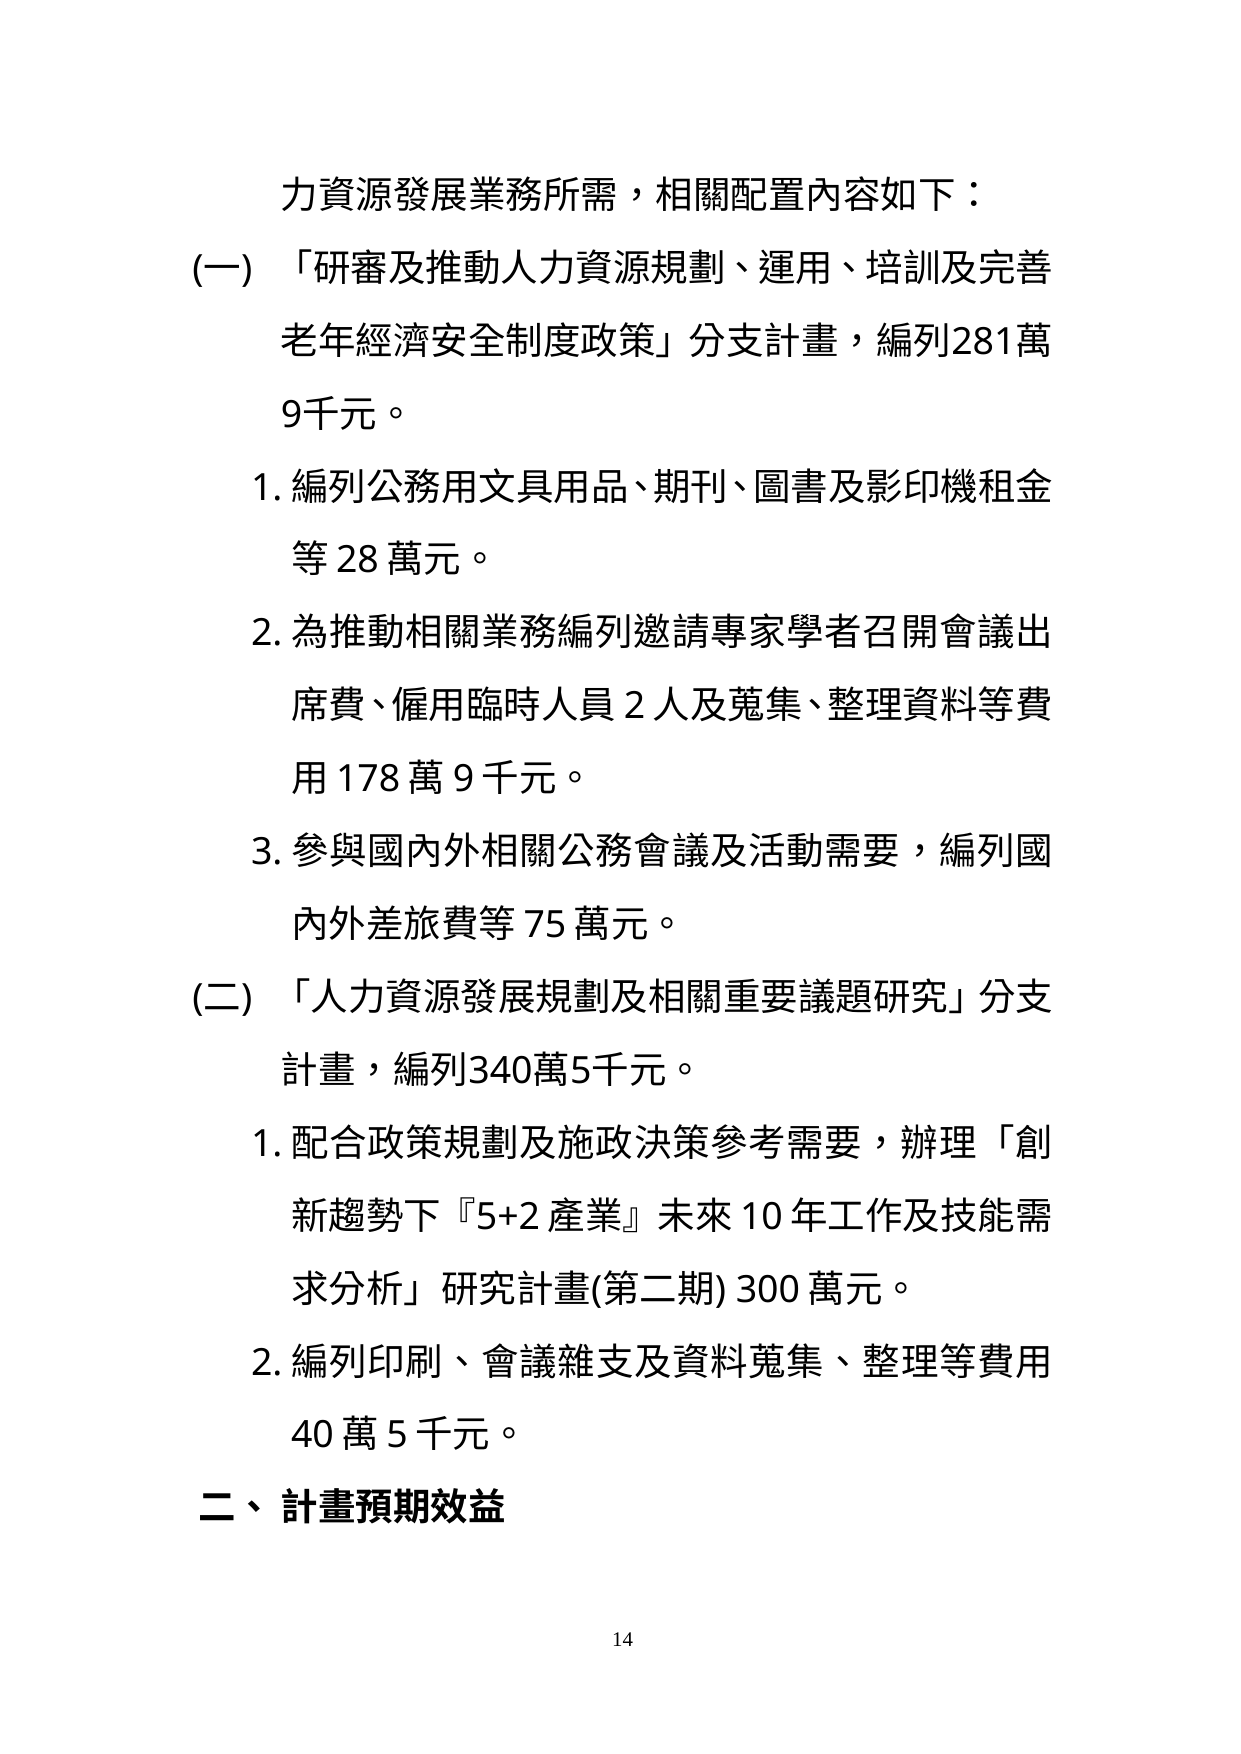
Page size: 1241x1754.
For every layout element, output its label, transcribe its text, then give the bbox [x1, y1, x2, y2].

list 計畫預期效益 [198, 1462, 1053, 1535]
text 力資源發展業務所需，相關配置內容如下： [281, 150, 1053, 223]
list 編列印刷、會議雜支及資料蒐集、整理等費用40萬5千元。 [251, 1317, 1053, 1462]
list 編列公務用文具用品、期刊、圖書及影印機租金等28萬元。 [251, 442, 1053, 587]
list 配合政策規劃及施政決策參考需要，辦理「創新趨勢下『5+2產業』未來10年工作及技能需求分析」研究計畫(第二期) 300萬元。 [251, 1098, 1053, 1317]
list 參與國內外相關公務會議及活動需要，編列國內外差旅費等75萬元。 [251, 806, 1053, 952]
list 為推動相關業務編列邀請專家學者召開會議出席費、僱用臨時人員2人及蒐集、整理資料等費用178萬9千元。 [251, 587, 1053, 806]
list 「人力資源發展規劃及相關重要議題研究」分支計畫，編列340萬5千元。 [192, 952, 1053, 1098]
list 「研審及推動人力資源規劃、運用、培訓及完善老年經濟安全制度政策」分支計畫，編列281萬9千元。 [192, 223, 1053, 442]
